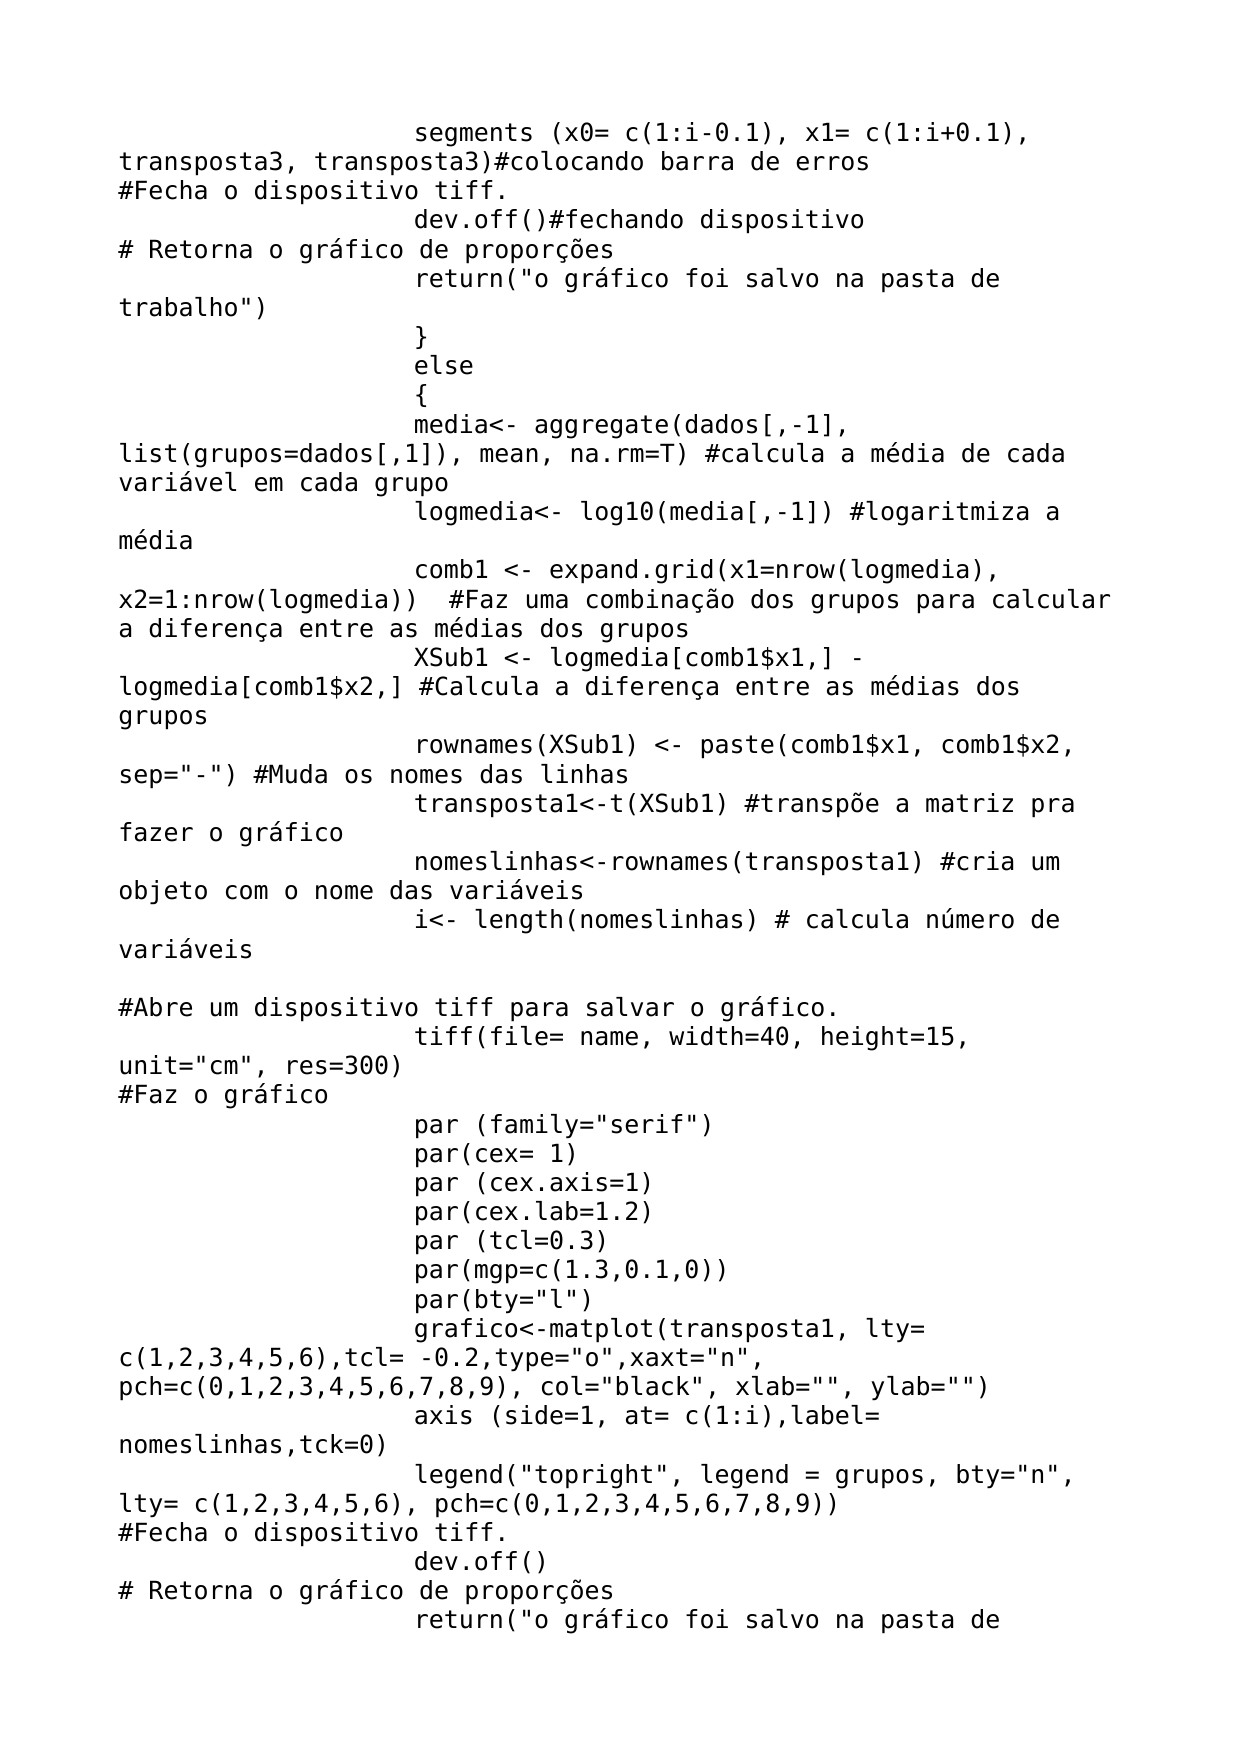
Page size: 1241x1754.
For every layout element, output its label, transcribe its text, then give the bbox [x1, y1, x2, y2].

text segments (x0= c(1:i-0.1), x1= c(1:i+0.1), transposta3, transposta3)#colocando barra de erros #Fecha o dispositivo tiff. dev.off()#fechando dispositivo # Retorna o gráfico de proporções return("o gráfico foi salvo na pasta de trabalho") } else { media<- aggregate(dados[,-1], list(grupos=dados[,1]), mean, na.rm=T) #calcula a média de cada variável em cada grupo logmedia<- log10(media[,-1]) #logaritmiza a média comb1 <- expand.grid(x1=nrow(logmedia), x2=1:nrow(logmedia)) #Faz uma combinação dos grupos para calcular a diferença entre as médias dos grupos XSub1 <- logmedia[comb1$x1,] - logmedia[comb1$x2,] #Calcula a diferença entre as médias dos grupos rownames(XSub1) <- paste(comb1$x1, comb1$x2, sep="-") #Muda os nomes das linhas transposta1<-t(XSub1) #transpõe a matriz pra fazer o gráfico nomeslinhas<-rownames(transposta1) #cria um objeto com o nome das variáveis i<- length(nomeslinhas) # calcula número de variáveis #Abre um dispositivo tiff para salvar o gráfico. tiff(file= name, width=40, height=15, unit="cm", res=300) #Faz o gráfico par (family="serif") par(cex= 1) par (cex.axis=1) par(cex.lab=1.2) par (tcl=0.3) par(mgp=c(1.3,0.1,0)) par(bty="l") grafico<-matplot(transposta1, lty= c(1,2,3,4,5,6),tcl= -0.2,type="o",xaxt="n", pch=c(0,1,2,3,4,5,6,7,8,9), col="black", xlab="", ylab="") axis (side=1, at= c(1:i),label= nomeslinhas,tck=0) legend("topright", legend = grupos, bty="n", lty= c(1,2,3,4,5,6), pch=c(0,1,2,3,4,5,6,7,8,9)) #Fecha o dispositivo tiff. dev.off() # Retorna o gráfico de proporções return("o gráfico foi salvo na pasta de [118, 118, 1122, 1635]
